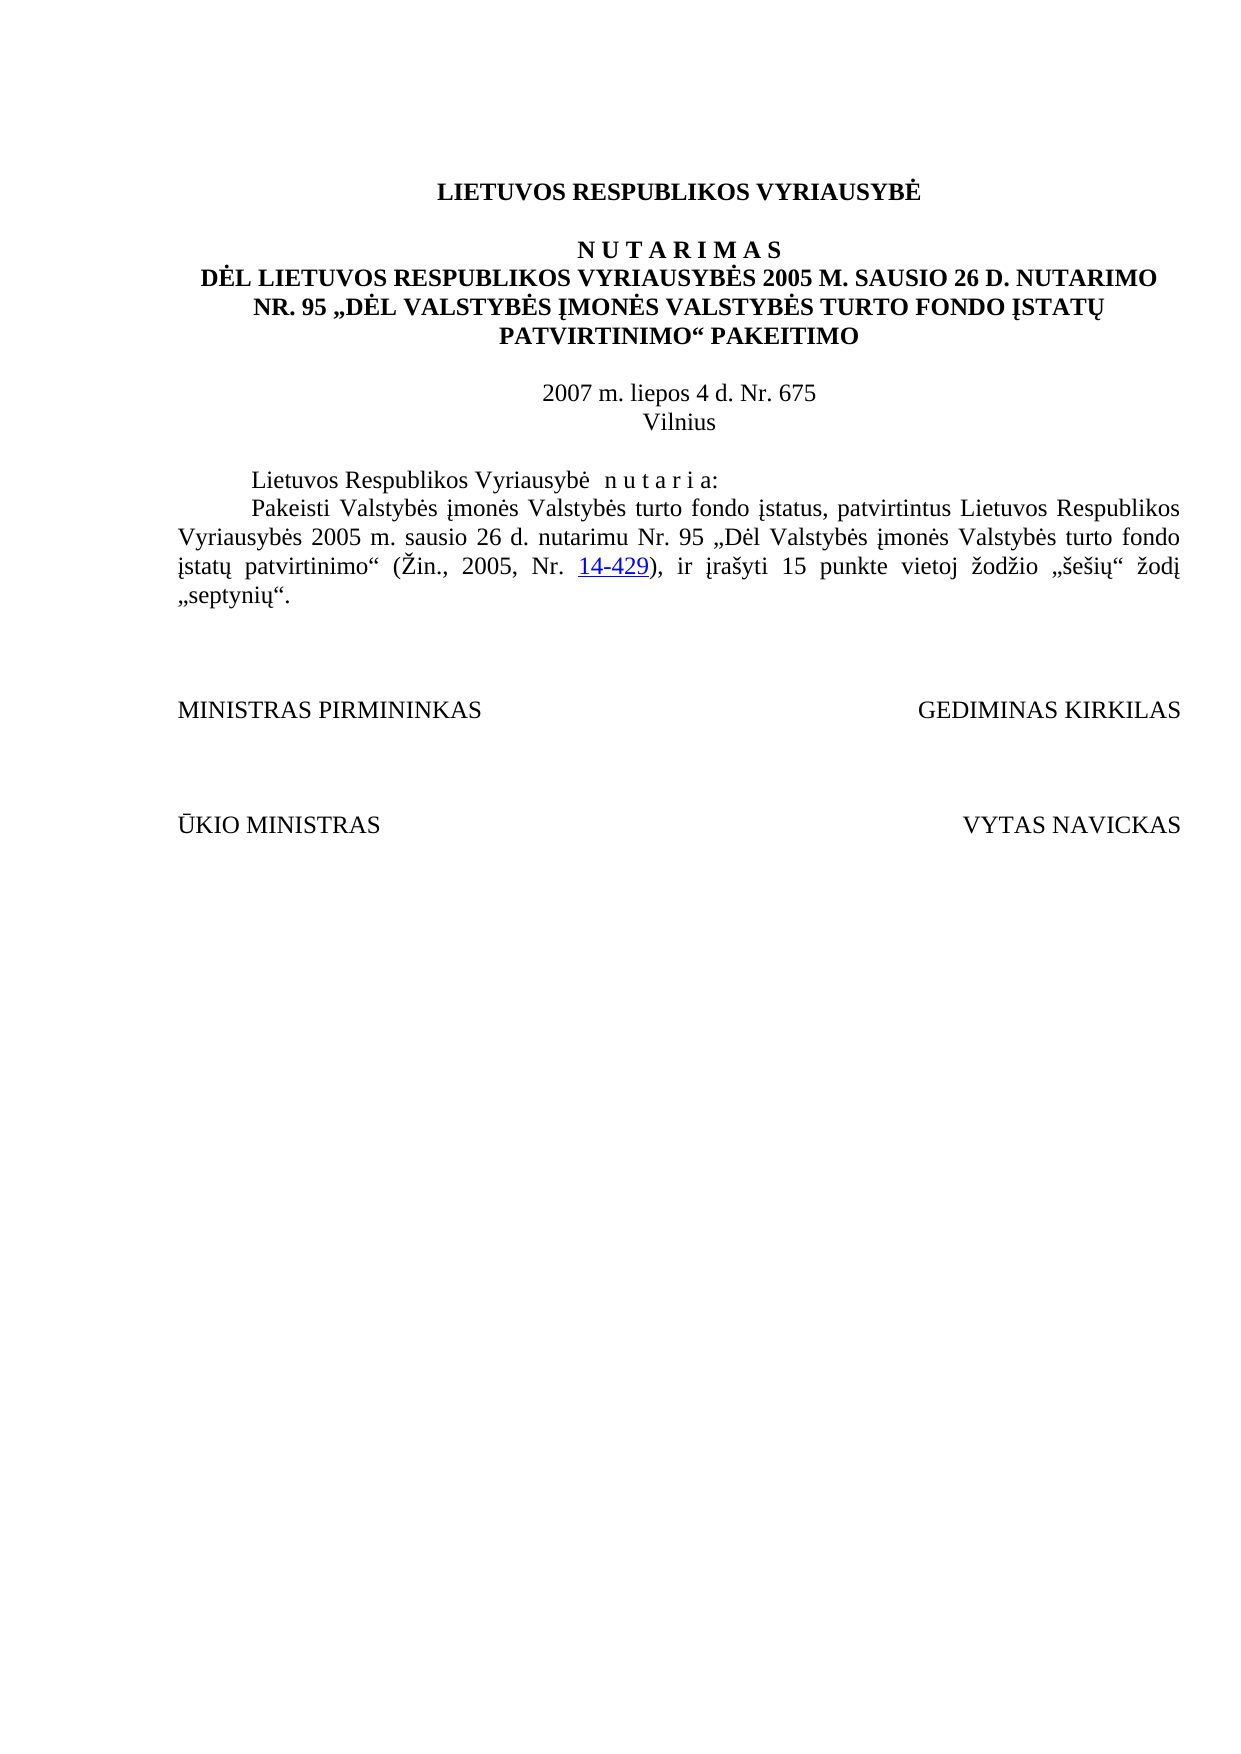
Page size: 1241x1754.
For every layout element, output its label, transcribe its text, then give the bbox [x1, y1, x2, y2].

text LIETUVOS RESPUBLIKOS VYRIAUSYBĖ [177, 177, 1181, 206]
text N U T A R I M A S [177, 235, 1181, 263]
text DĖL LIETUVOS RESPUBLIKOS VYRIAUSYBĖS 2005 M. SAUSIO 26 D. NUTARIMO NR. 95 „DĖL VALSTYBĖS ĮMONĖS VALSTYBĖS TURTO FONDO ĮSTATŲ PATVIRTINIMO“ PAKEITIMO [177, 263, 1181, 350]
text Pakeisti Valstybės įmonės Valstybės turto fondo įstatus, patvirtintus Lietuvos Respublikos Vyriausybės 2005 m. sausio 26 d. nutarimu Nr. 95 „Dėl Valstybės įmonės Valstybės turto fondo įstatų patvirtinimo“ (Žin., 2005, Nr. 14-429), ir įrašyti 15 punkte vietoj žodžio „šešių“ žodį „septynių“. [177, 493, 1181, 608]
text Lietuvos Respublikos Vyriausybė nutaria: [177, 465, 1181, 493]
text Ūkio ministras Vytas Navickas [177, 810, 1181, 838]
text Vilnius [177, 407, 1181, 436]
text Ministras Pirmininkas Gediminas Kirkilas [177, 695, 1181, 723]
text 2007 m. liepos 4 d. Nr. 675 [177, 378, 1181, 407]
